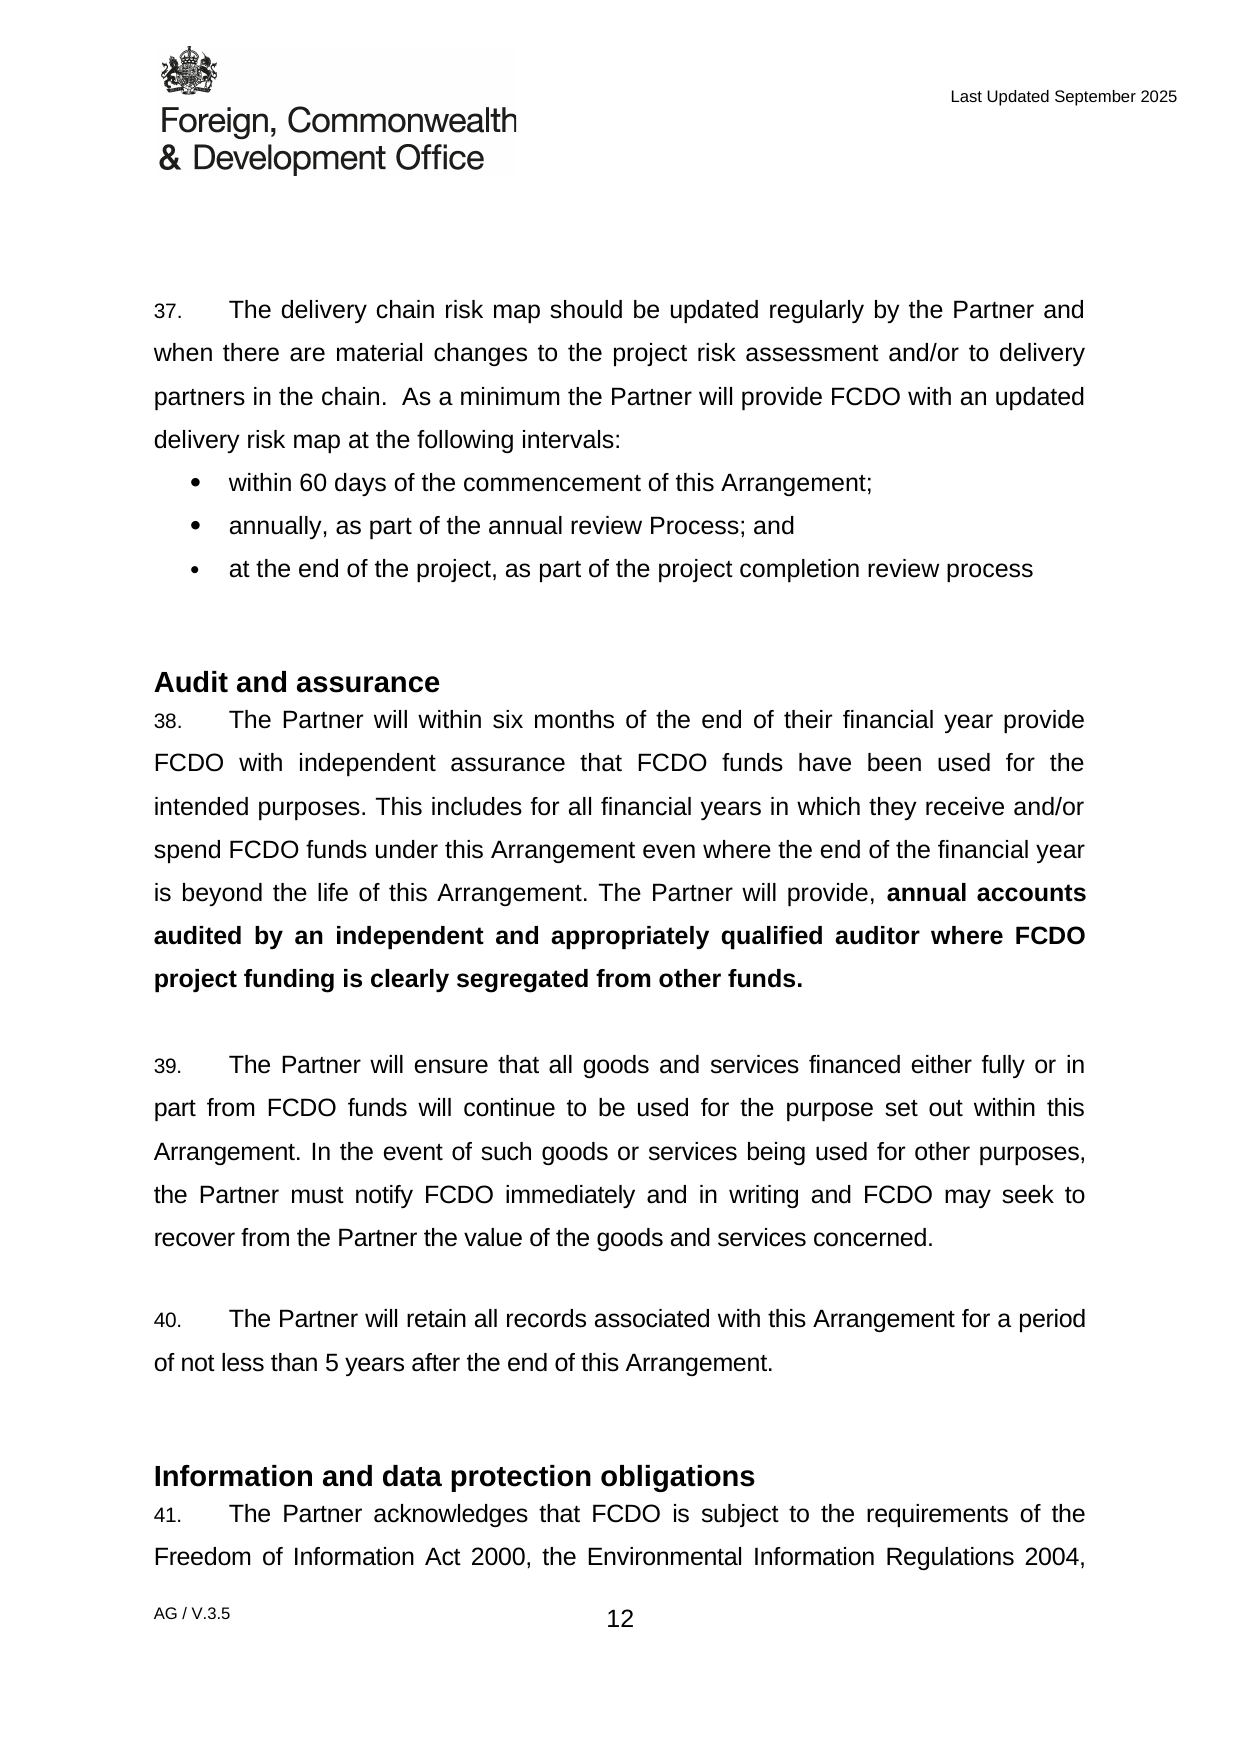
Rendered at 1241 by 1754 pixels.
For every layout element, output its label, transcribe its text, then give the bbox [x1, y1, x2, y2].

list annually, as part of the annual review Process; and [191, 511, 1087, 540]
list The delivery chain risk map should be updated regularly by the Partner and when there are material changes to the project risk assessment and/or to delivery partners in the chain. As a minimum the Partner will provide FCDO with an updated delivery risk map at the following intervals: [153, 295, 1087, 453]
list at the end of the project, as part of the project completion review process [191, 554, 1087, 583]
list The Partner will retain all records associated with this Arrangement for a period of not less than 5 years after the end of this Arrangement. [153, 1304, 1087, 1376]
subtitle Audit and assurance [153, 666, 1087, 699]
subtitle Information and data protection obligations [153, 1459, 1087, 1492]
list The Partner will ensure that all goods and services financed either fully or in part from FCDO funds will continue to be used for the purpose set out within this Arrangement. In the event of such goods or services being used for other purposes, the Partner must notify FCDO immediately and in writing and FCDO may seek to recover from the Partner the value of the goods and services concerned. [153, 1050, 1087, 1252]
list within 60 days of the commencement of this Arrangement; [191, 468, 1087, 497]
list The Partner acknowledges that FCDO is subject to the requirements of the Freedom of Information Act 2000, the Environmental Information Regulations 2004, [153, 1498, 1087, 1570]
list The Partner will within six months of the end of their financial year provide FCDO with independent assurance that FCDO funds have been used for the intended purposes. This includes for all financial years in which they receive and/or spend FCDO funds under this Arrangement even where the end of the financial year is beyond the life of this Arrangement. The Partner will provide, annual accounts audited by an independent and appropriately qualified auditor where FCDO project funding is clearly segregated from other funds. [153, 705, 1087, 993]
